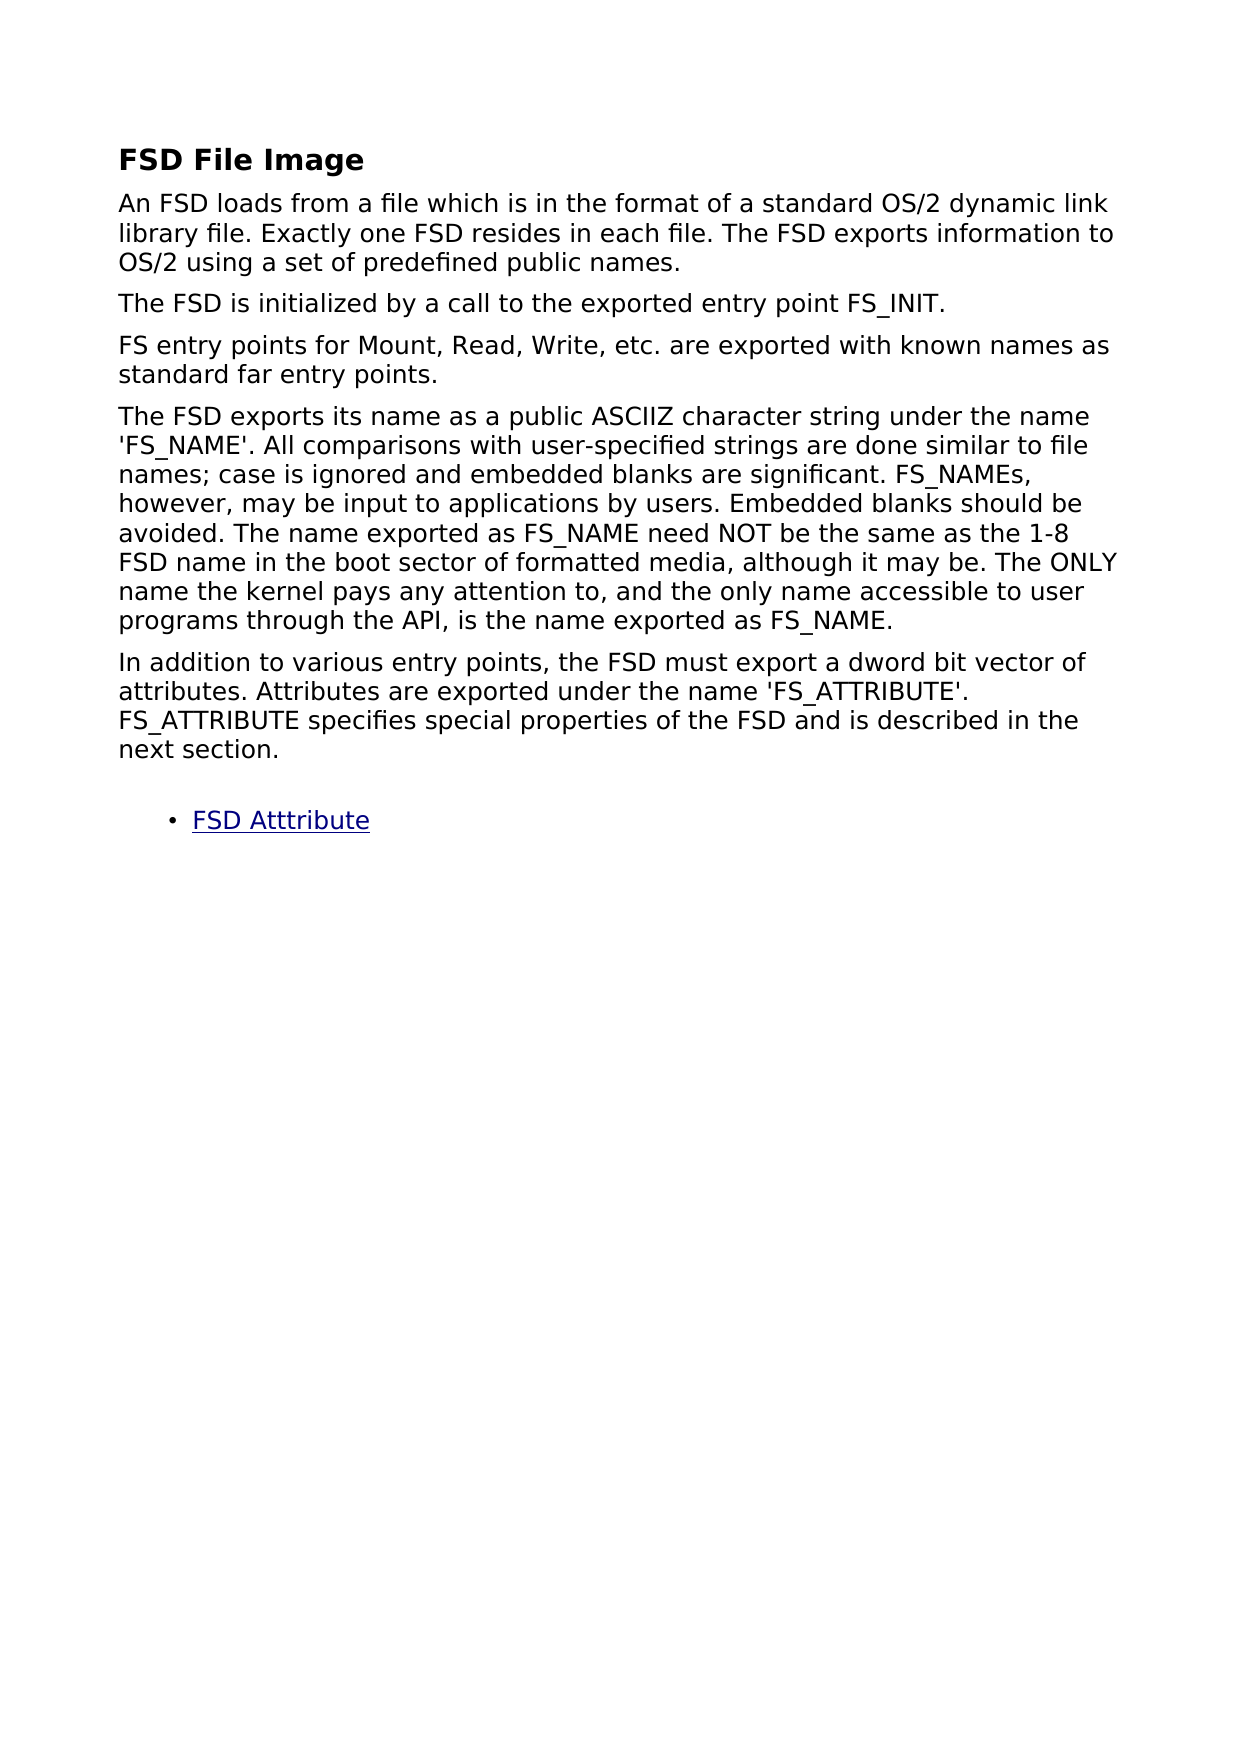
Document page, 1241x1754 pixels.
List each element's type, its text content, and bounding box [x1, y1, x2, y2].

subtitle FSD File Image [118, 143, 1122, 177]
text The FSD exports its name as a public ASCIIZ character string under the name 'FS_NAME'. All comparisons with user-specified strings are done similar to file names; case is ignored and embedded blanks are significant. FS_NAMEs, however, may be input to applications by users. Embedded blanks should be avoided. The name exported as FS_NAME need NOT be the same as the 1-8 FSD name in the boot sector of formatted media, although it may be. The ONLY name the kernel pays any attention to, and the only name accessible to user programs through the API, is the name exported as FS_NAME. [118, 402, 1122, 635]
text FS entry points for Mount, Read, Write, etc. are exported with known names as standard far entry points. [118, 331, 1122, 389]
text In addition to various entry points, the FSD must export a dword bit vector of attributes. Attributes are exported under the name 'FS_ATTRIBUTE'. FS_ATTRIBUTE specifies special properties of the FSD and is described in the next section. [118, 648, 1122, 764]
text The FSD is initialized by a call to the exported entry point FS_INIT. [118, 289, 1122, 319]
text An FSD loads from a file which is in the format of a standard OS/2 dynamic link library file. Exactly one FSD resides in each file. The FSD exports information to OS/2 using a set of predefined public names. [118, 189, 1122, 277]
list FSD Atttribute [177, 807, 1122, 836]
